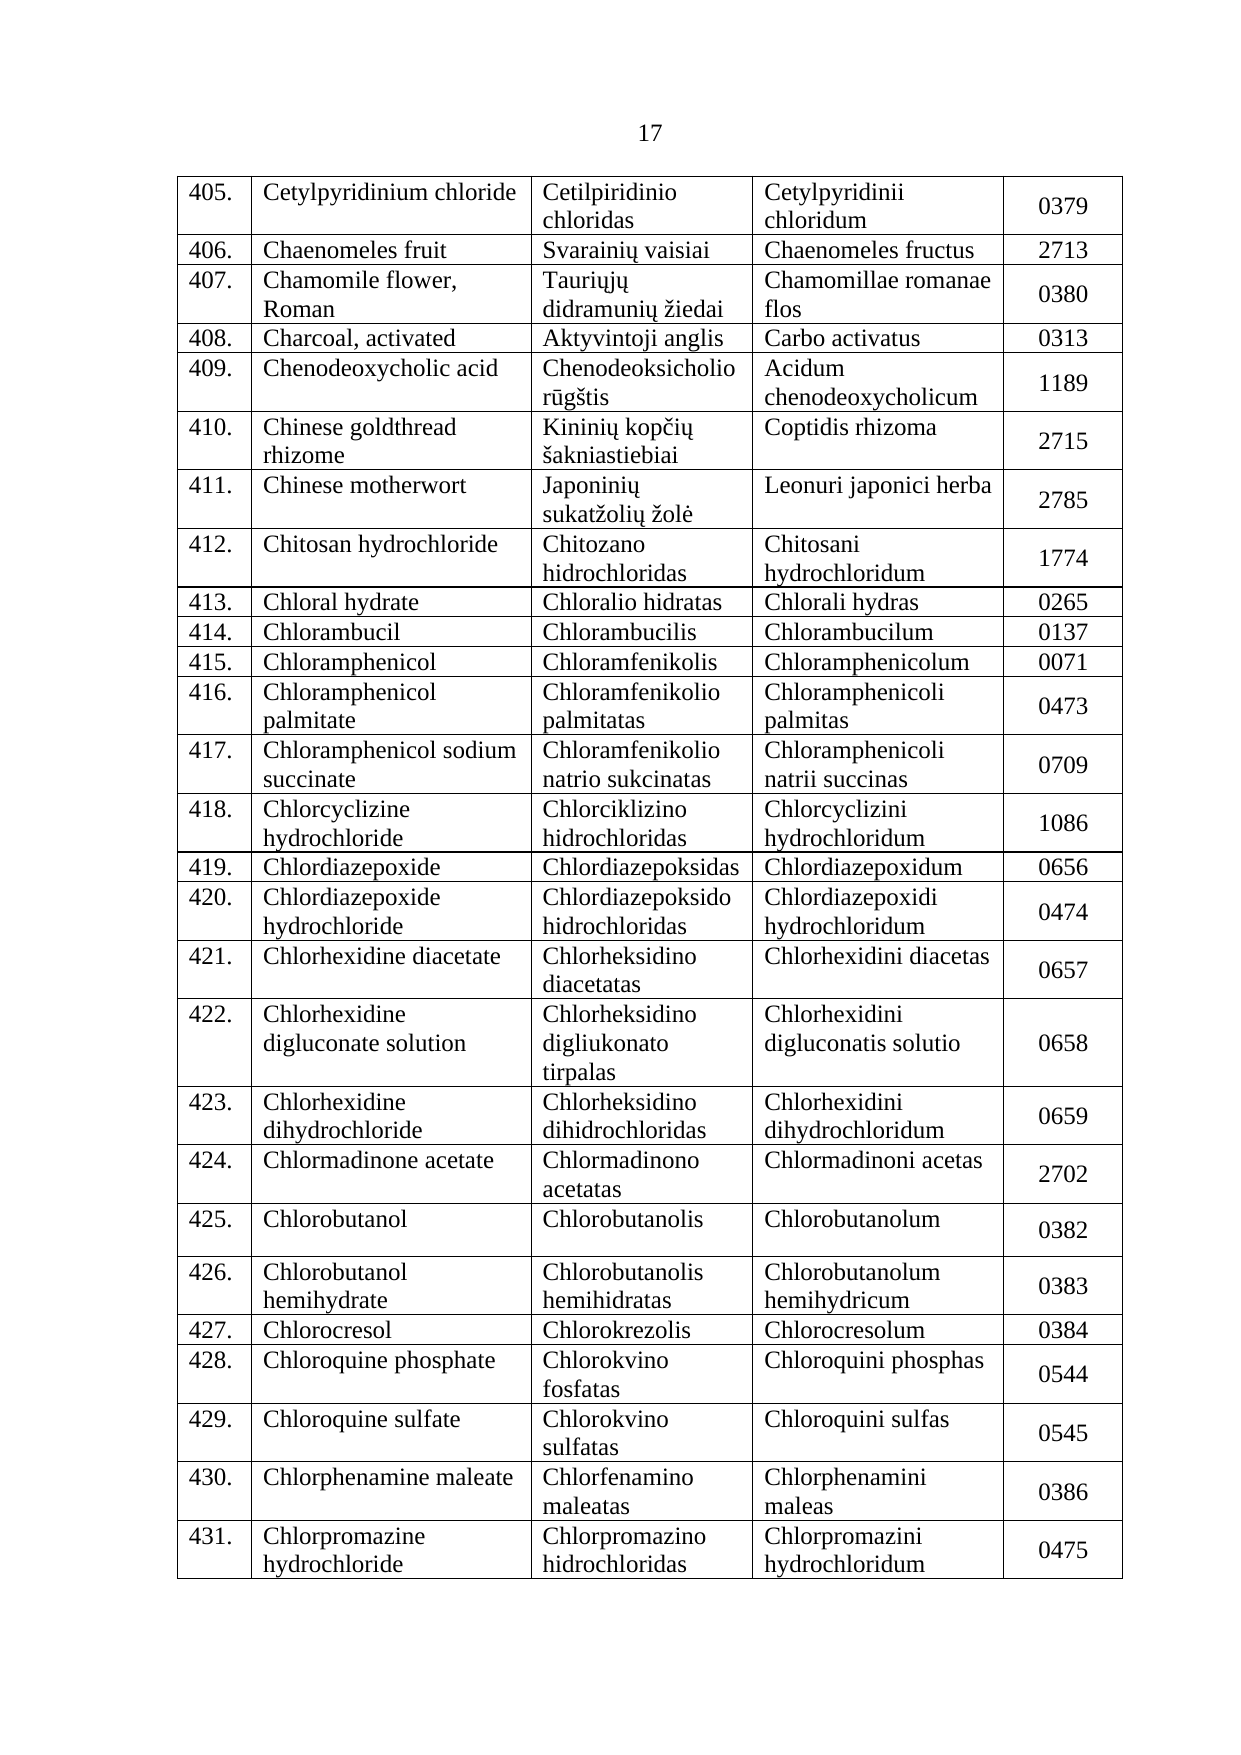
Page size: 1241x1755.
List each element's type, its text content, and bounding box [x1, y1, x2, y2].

table_cell Cetilpiridinio chloridas [532, 177, 752, 234]
table_cell Chlorobutanolis hemihidratas [532, 1257, 752, 1314]
table_cell Chlorhexidine diacetate [252, 941, 531, 998]
table_cell Chloroquine phosphate [252, 1345, 531, 1403]
table_cell 2715 [1004, 412, 1122, 469]
table_cell Leonuri japonici herba [753, 470, 1003, 528]
table_cell 0071 [1004, 647, 1122, 676]
table_cell 430. [178, 1462, 251, 1520]
table_cell 0384 [1004, 1315, 1122, 1344]
table_cell 420. [178, 882, 251, 940]
table_cell 1086 [1004, 794, 1122, 851]
table_cell Chloroquini phosphas [753, 1345, 1003, 1403]
table_cell Chlorhexidini diacetas [753, 941, 1003, 998]
table_cell 0137 [1004, 617, 1122, 646]
table_cell Chaenomeles fructus [753, 235, 1003, 264]
table_cell 2702 [1004, 1145, 1122, 1203]
table_cell 405. [178, 177, 251, 234]
table_cell Tauriųjų didramunių žiedai [532, 265, 752, 322]
table_cell 414. [178, 617, 251, 646]
table_cell 0473 [1004, 677, 1122, 734]
table_cell 1774 [1004, 529, 1122, 586]
table_cell Chenodeoksicholio rūgštis [532, 353, 752, 411]
table_cell Chlormadinono acetatas [532, 1145, 752, 1203]
table_cell 421. [178, 941, 251, 998]
table_cell 0313 [1004, 324, 1122, 352]
table_cell Chlorcyclizini hydrochloridum [753, 794, 1003, 851]
table_cell Chlorokvino sulfatas [532, 1404, 752, 1461]
table_cell Svarainių vaisiai [532, 235, 752, 264]
table_cell Chlorheksidino digliukonato tirpalas [532, 999, 752, 1086]
table_cell 423. [178, 1087, 251, 1144]
table_cell 0657 [1004, 941, 1122, 998]
table_cell Chlorheksidino dihidrochloridas [532, 1087, 752, 1144]
table_cell Chloramphenicol sodium succinate [252, 735, 531, 793]
table_cell Kininių kopčių šakniastiebiai [532, 412, 752, 469]
table_cell Chloroquini sulfas [753, 1404, 1003, 1461]
table_cell 2713 [1004, 235, 1122, 264]
table_cell 417. [178, 735, 251, 793]
table_cell Chloroquine sulfate [252, 1404, 531, 1461]
table_cell Chitosani hydrochloridum [753, 529, 1003, 586]
table_cell Chlorali hydras [753, 588, 1003, 616]
table_cell 411. [178, 470, 251, 528]
table_cell 406. [178, 235, 251, 264]
table_cell 0380 [1004, 265, 1122, 322]
table_cell Chlordiazepoxidum [753, 853, 1003, 881]
table_cell Chlorcyclizine hydrochloride [252, 794, 531, 851]
table_cell Chlorpromazine hydrochloride [252, 1521, 531, 1578]
table_cell Chlorambucilum [753, 617, 1003, 646]
table_cell 427. [178, 1315, 251, 1344]
table_cell Chlordiazepoksido hidrochloridas [532, 882, 752, 940]
table_cell Chloramfenikolis [532, 647, 752, 676]
table_cell Cetylpyridinii chloridum [753, 177, 1003, 234]
table_cell Chlorphenamini maleas [753, 1462, 1003, 1520]
table_cell Chloral hydrate [252, 588, 531, 616]
table_cell 0383 [1004, 1257, 1122, 1314]
table_cell Carbo activatus [753, 324, 1003, 352]
table_cell Chlorpromazino hidrochloridas [532, 1521, 752, 1578]
table_cell Chlorhexidine dihydrochloride [252, 1087, 531, 1144]
table_cell 0545 [1004, 1404, 1122, 1461]
table_cell Chlorhexidini dihydrochloridum [753, 1087, 1003, 1144]
table_cell 0656 [1004, 853, 1122, 881]
table_cell 425. [178, 1204, 251, 1256]
table_cell 426. [178, 1257, 251, 1314]
table_cell Chloramphenicol [252, 647, 531, 676]
table_cell Chlorhexidine digluconate solution [252, 999, 531, 1086]
table_cell Acidum chenodeoxycholicum [753, 353, 1003, 411]
table_cell Chloralio hidratas [532, 588, 752, 616]
table_cell Chlorfenamino maleatas [532, 1462, 752, 1520]
table_cell Chlorambucil [252, 617, 531, 646]
table_cell 2785 [1004, 470, 1122, 528]
table_cell Chlorpromazini hydrochloridum [753, 1521, 1003, 1578]
table_cell 0386 [1004, 1462, 1122, 1520]
table_cell 416. [178, 677, 251, 734]
table_cell Chlorobutanol hemihydrate [252, 1257, 531, 1314]
table_cell 412. [178, 529, 251, 586]
table_cell Chlordiazepoxidi hydrochloridum [753, 882, 1003, 940]
table_cell Chlorhexidini digluconatis solutio [753, 999, 1003, 1086]
table_cell 419. [178, 853, 251, 881]
table_cell Chlormadinoni acetas [753, 1145, 1003, 1203]
table_cell Chlordiazepoxide [252, 853, 531, 881]
table_cell 0474 [1004, 882, 1122, 940]
table_cell Chlorphenamine maleate [252, 1462, 531, 1520]
table_cell Chloramphenicolum [753, 647, 1003, 676]
table_cell 0544 [1004, 1345, 1122, 1403]
table_cell Chlorokrezolis [532, 1315, 752, 1344]
table_cell 428. [178, 1345, 251, 1403]
table_cell 409. [178, 353, 251, 411]
table_cell Chitozano hidrochloridas [532, 529, 752, 586]
table_cell Chamomile flower, Roman [252, 265, 531, 322]
table_cell 424. [178, 1145, 251, 1203]
table_cell Chitosan hydrochloride [252, 529, 531, 586]
table_cell Chloramfenikolio natrio sukcinatas [532, 735, 752, 793]
table_cell Chloramphenicol palmitate [252, 677, 531, 734]
table_cell 0475 [1004, 1521, 1122, 1578]
table_cell Chlorciklizino hidrochloridas [532, 794, 752, 851]
table_cell Chamomillae romanae flos [753, 265, 1003, 322]
table_cell Charcoal, activated [252, 324, 531, 352]
table_cell 0379 [1004, 177, 1122, 234]
table_cell 0659 [1004, 1087, 1122, 1144]
table_cell Aktyvintoji anglis [532, 324, 752, 352]
table_cell Chlorobutanolis [532, 1204, 752, 1256]
table_cell Chlorobutanolum [753, 1204, 1003, 1256]
table_cell Japoninių sukatžolių žolė [532, 470, 752, 528]
table_cell Chlordiazepoxide hydrochloride [252, 882, 531, 940]
table_cell Coptidis rhizoma [753, 412, 1003, 469]
table_cell 0658 [1004, 999, 1122, 1086]
table_cell 418. [178, 794, 251, 851]
table_cell 431. [178, 1521, 251, 1578]
table_cell 413. [178, 588, 251, 616]
table_cell Chlorobutanol [252, 1204, 531, 1256]
table_cell 408. [178, 324, 251, 352]
table_cell Chlorambucilis [532, 617, 752, 646]
table_cell Chlorocresolum [753, 1315, 1003, 1344]
table_cell Chaenomeles fruit [252, 235, 531, 264]
table_cell 429. [178, 1404, 251, 1461]
table_cell 0265 [1004, 588, 1122, 616]
table_cell Chlordiazepoksidas [532, 853, 752, 881]
table_cell 407. [178, 265, 251, 322]
table_cell Chloramphenicoli palmitas [753, 677, 1003, 734]
table_cell Chinese motherwort [252, 470, 531, 528]
table_cell 410. [178, 412, 251, 469]
table_cell Chenodeoxycholic acid [252, 353, 531, 411]
table_cell 422. [178, 999, 251, 1086]
table_cell Chloramfenikolio palmitatas [532, 677, 752, 734]
table_cell 1189 [1004, 353, 1122, 411]
table_cell Chinese goldthread rhizome [252, 412, 531, 469]
table_cell 0709 [1004, 735, 1122, 793]
table_cell Chlorocresol [252, 1315, 531, 1344]
table_cell Cetylpyridinium chloride [252, 177, 531, 234]
table_cell Chloramphenicoli natrii succinas [753, 735, 1003, 793]
table_cell Chlorokvino fosfatas [532, 1345, 752, 1403]
table_cell 0382 [1004, 1204, 1122, 1256]
table_cell Chlorheksidino diacetatas [532, 941, 752, 998]
table_cell Chlormadinone acetate [252, 1145, 531, 1203]
table_cell Chlorobutanolum hemihydricum [753, 1257, 1003, 1314]
table_cell 415. [178, 647, 251, 676]
